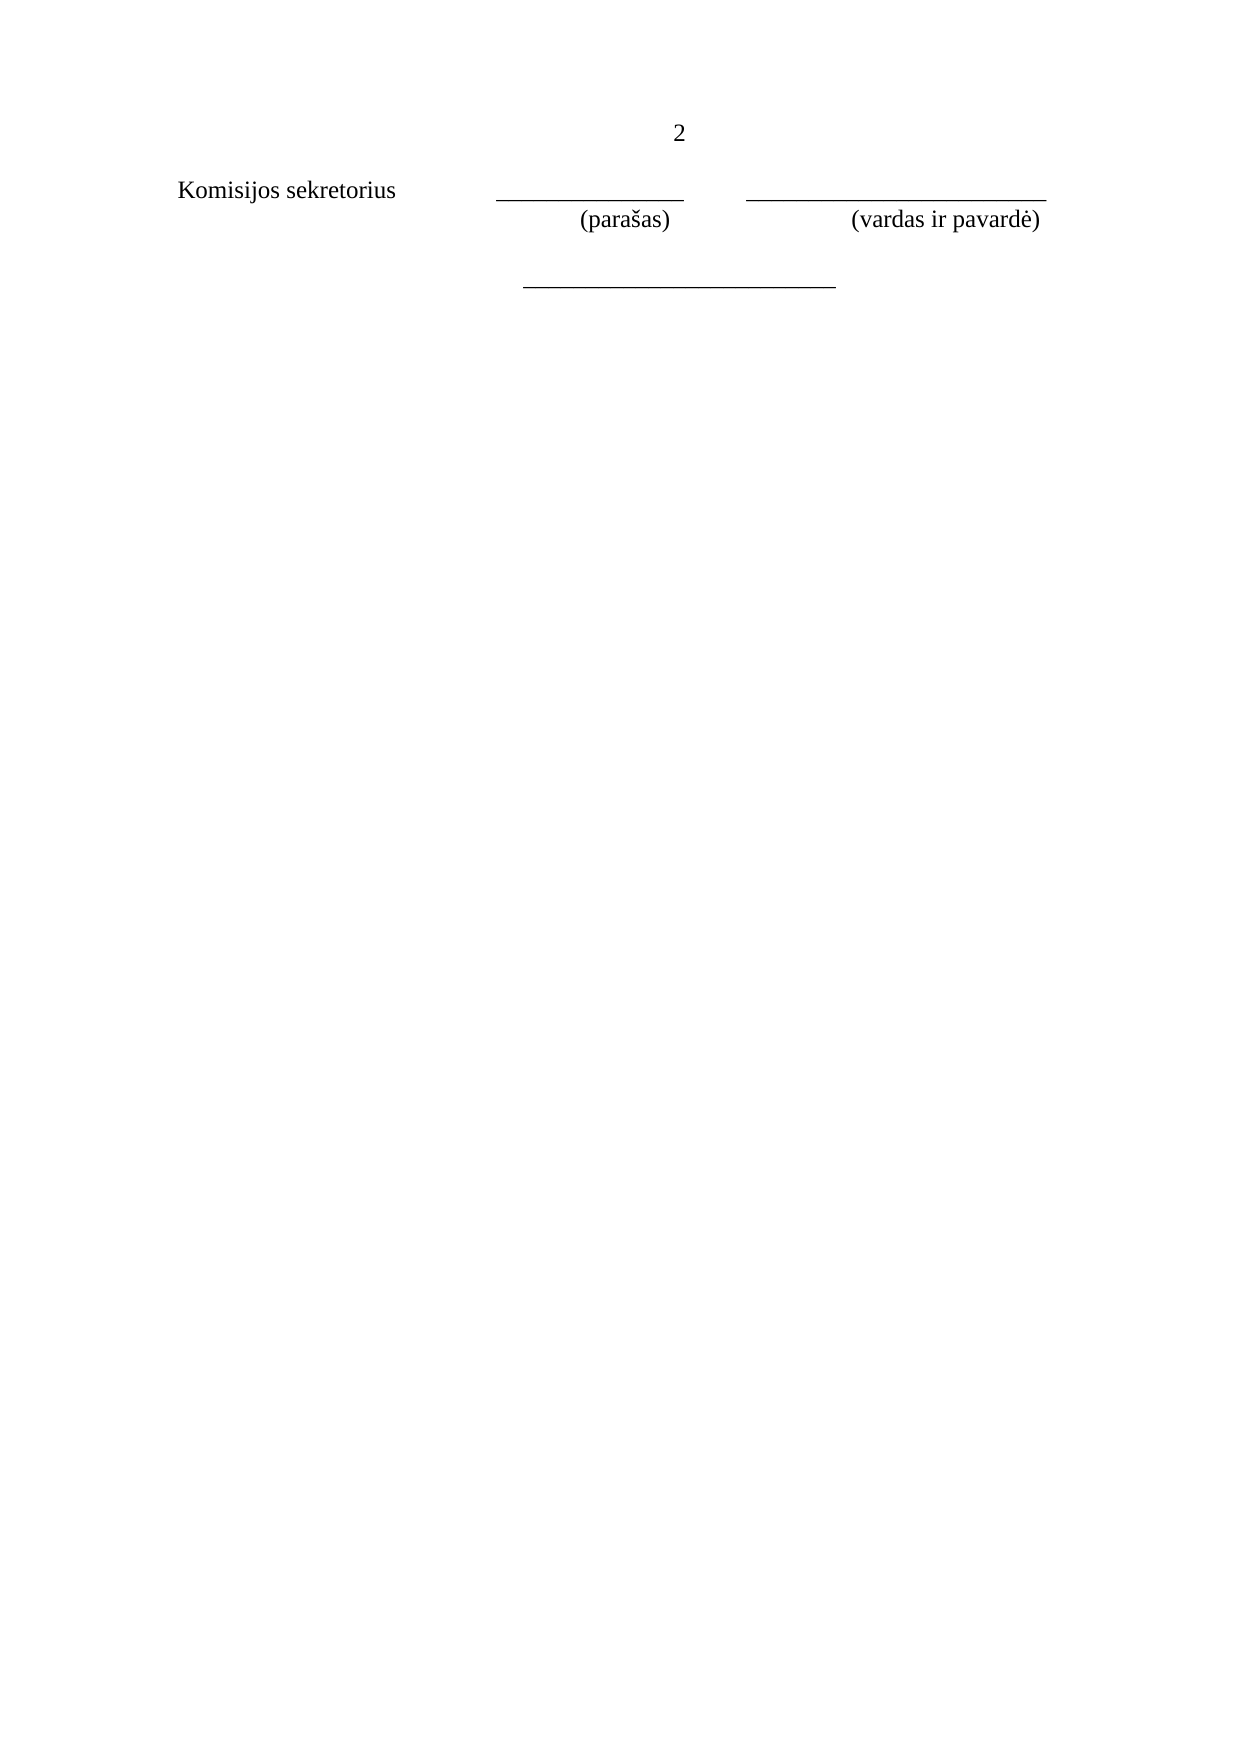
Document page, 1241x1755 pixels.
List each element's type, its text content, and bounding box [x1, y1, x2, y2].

text (parašas) (vardas ir pavardė) [437, 204, 1181, 233]
text Komisijos sekretorius _______________ ________________________ [177, 175, 1181, 204]
text _________________________ [177, 262, 1181, 290]
